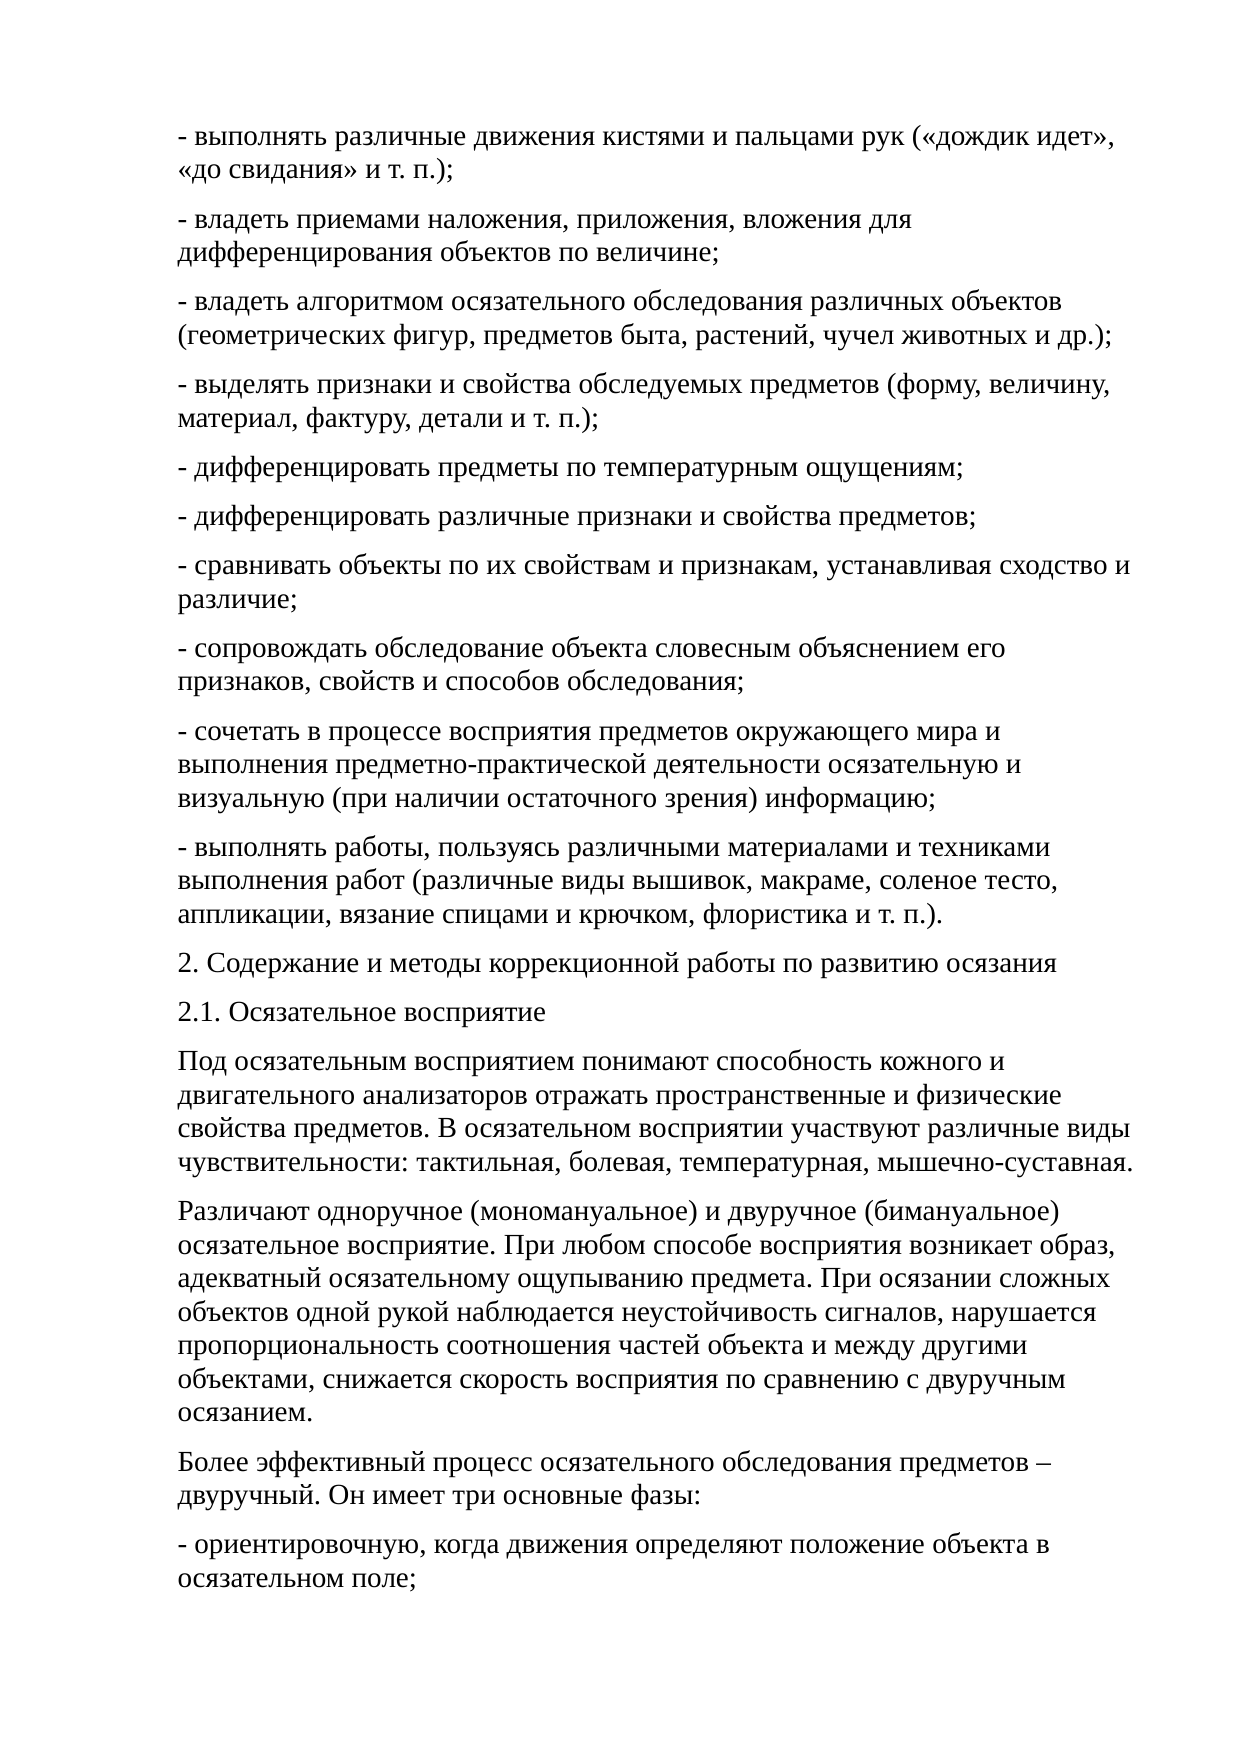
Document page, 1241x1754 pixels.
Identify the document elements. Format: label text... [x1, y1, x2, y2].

text - дифференцировать предметы по температурным ощущениям; [177, 449, 1144, 482]
text - владеть алгоритмом осязательного обследования различных объектов (геометрических фигур, предметов быта, растений, чучел животных и др.); [177, 283, 1144, 351]
text Более эффективный процесс осязательного обследования предметов – двуручный. Он имеет три основные фазы: [177, 1444, 1144, 1511]
text 2.1. Осязательное восприятие [177, 994, 1144, 1028]
text Под осязательным восприятием понимают способность кожного и двигательного анализаторов отражать пространственные и физические свойства предметов. В осязательном восприятии участвуют различные виды чувствительности: тактильная, болевая, температурная, мышечно-суставная. [177, 1043, 1144, 1178]
text - выделять признаки и свойства обследуемых предметов (форму, величину, материал, фактуру, детали и т. п.); [177, 366, 1144, 433]
text - выполнять различные движения кистями и пальцами рук («дождик идет», «до свидания» и т. п.); [177, 118, 1144, 185]
text - владеть приемами наложения, приложения, вложения для дифференцирования объектов по величине; [177, 201, 1144, 268]
text 2. Содержание и методы коррекционной работы по развитию осязания [177, 945, 1144, 979]
text - ориентировочную, когда движения определяют положение объекта в осязательном поле; [177, 1526, 1144, 1593]
text - выполнять работы, пользуясь различными материалами и техниками выполнения работ (различные виды вышивок, макраме, соленое тесто, аппликации, вязание спицами и крючком, флористика и т. п.). [177, 829, 1144, 929]
text - сравнивать объекты по их свойствам и признакам, устанавливая сходство и различие; [177, 547, 1144, 614]
text - сопровождать обследование объекта словесным объяснением его признаков, свойств и способов обследования; [177, 630, 1144, 697]
text Различают одноручное (мономануальное) и двуручное (бимануальное) осязательное восприятие. При любом способе восприятия возникает образ, адекватный осязательному ощупыванию предмета. При осязании сложных объектов одной рукой наблюдается неустойчивость сигналов, нарушается пропорциональность соотношения частей объекта и между другими объектами, снижается скорость восприятия по сравнению с двуручным осязанием. [177, 1193, 1144, 1428]
text - дифференцировать различные признаки и свойства предметов; [177, 498, 1144, 532]
text - сочетать в процессе восприятия предметов окружающего мира и выполнения предметно-практической деятельности осязательную и визуальную (при наличии остаточного зрения) информацию; [177, 713, 1144, 813]
